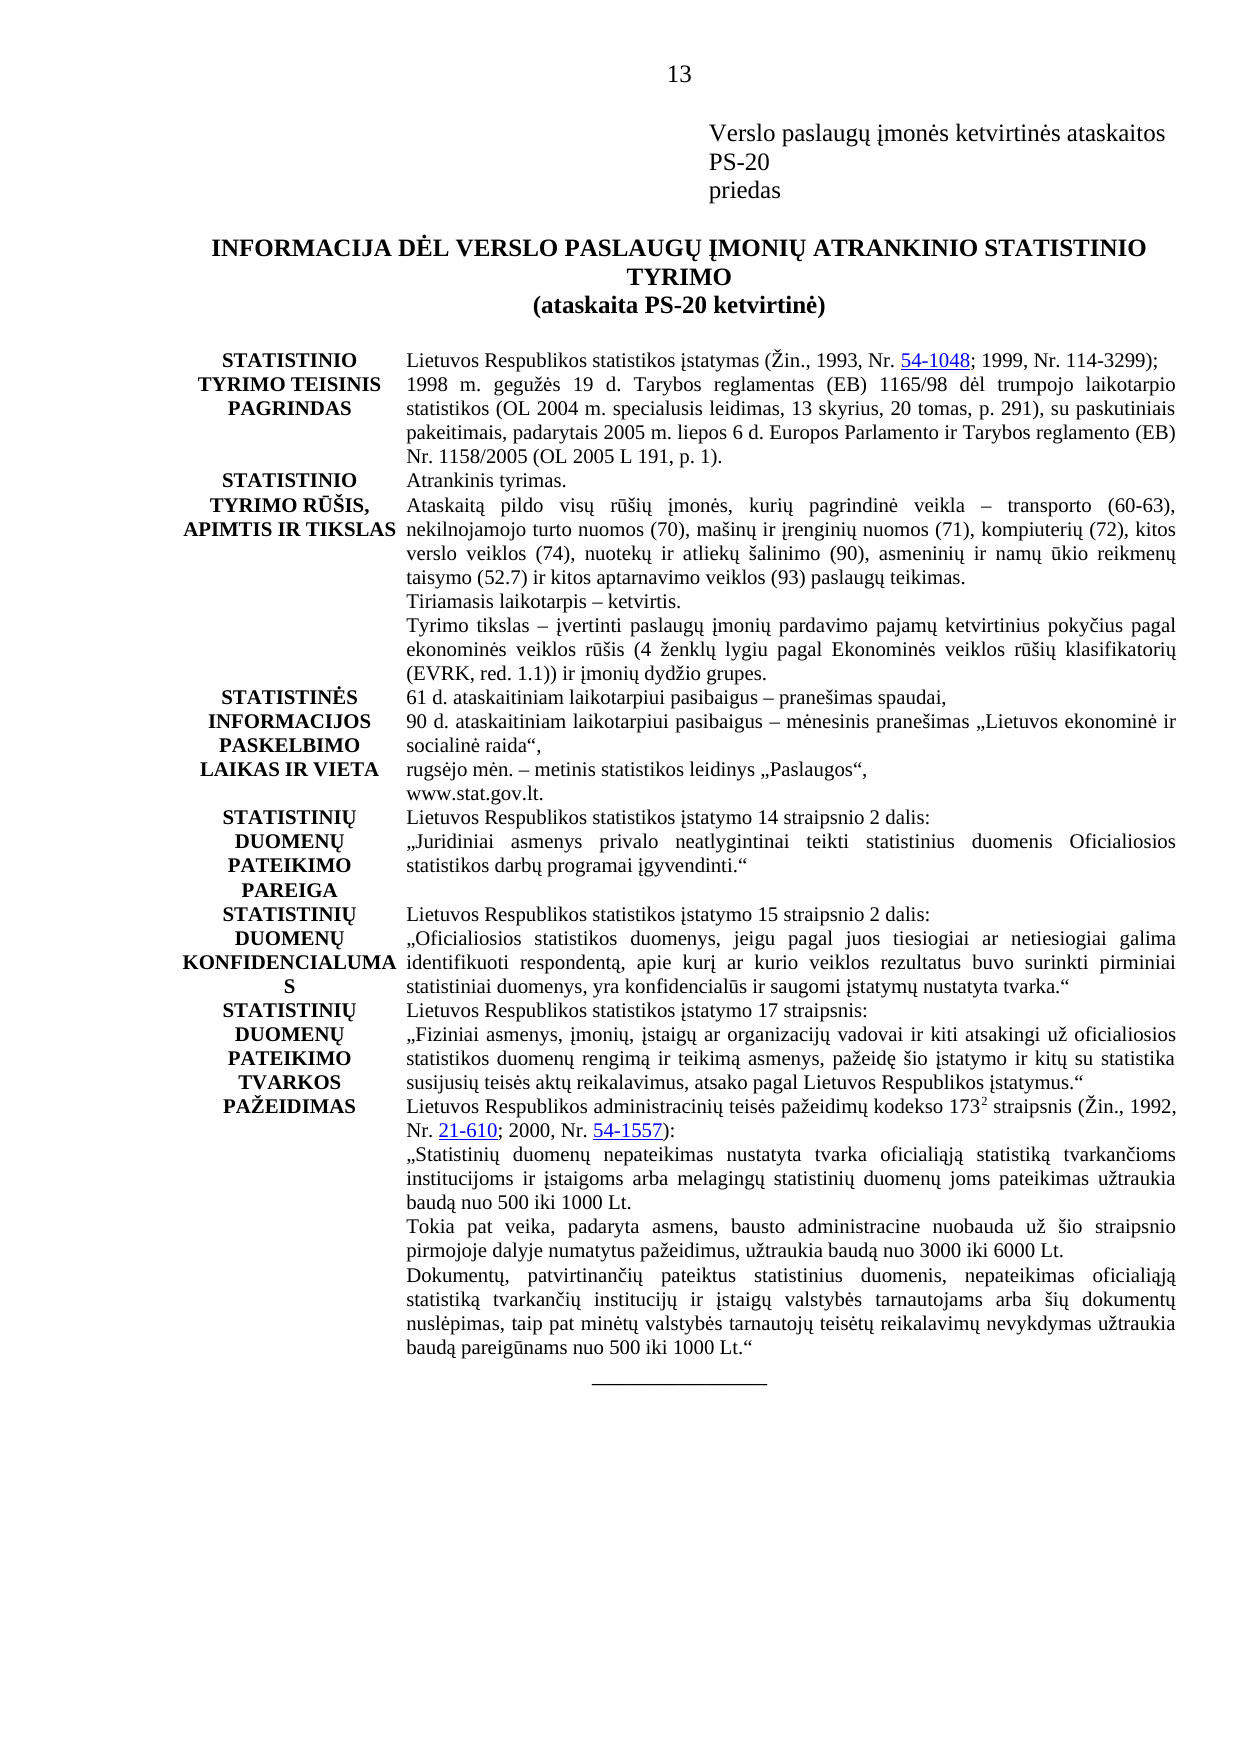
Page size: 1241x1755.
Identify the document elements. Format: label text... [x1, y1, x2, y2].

text PS-20 [177, 147, 1181, 176]
text priedas [177, 176, 1181, 204]
table_header STATISTINIO TYRIMO TEISINIS PAGRINDAS [177, 348, 402, 468]
table_cell STATISTINĖS INFORMACIJOS PASKELBIMO LAIKAS IR VIETA [177, 685, 402, 805]
table_cell STATISTINIO TYRIMO RŪŠIS, APIMTIS IR TIKSLAS [177, 469, 402, 685]
table_cell Lietuvos Respublikos statistikos įstatymo 14 straipsnio 2 dalis: „Juridiniai asmenys privalo neatlygintinai teikti statistinius duomenis Oficialiosios statistikos darbų programai įgyvendinti.“ [402, 805, 1181, 902]
text INFORMACIJA DĖL VERSLO PASLAUGŲ ĮMONIŲ ATRANKINIO STATISTINIO TYRIMO [177, 233, 1181, 291]
text Verslo paslaugų įmonės ketvirtinės ataskaitos [177, 118, 1181, 147]
text (ataskaita PS-20 ketvirtinė) [177, 291, 1181, 319]
text ______________ [177, 1359, 1181, 1387]
table_cell STATISTINIŲ DUOMENŲ PATEIKIMO TVARKOS PAŽEIDIMAS [177, 998, 402, 1359]
